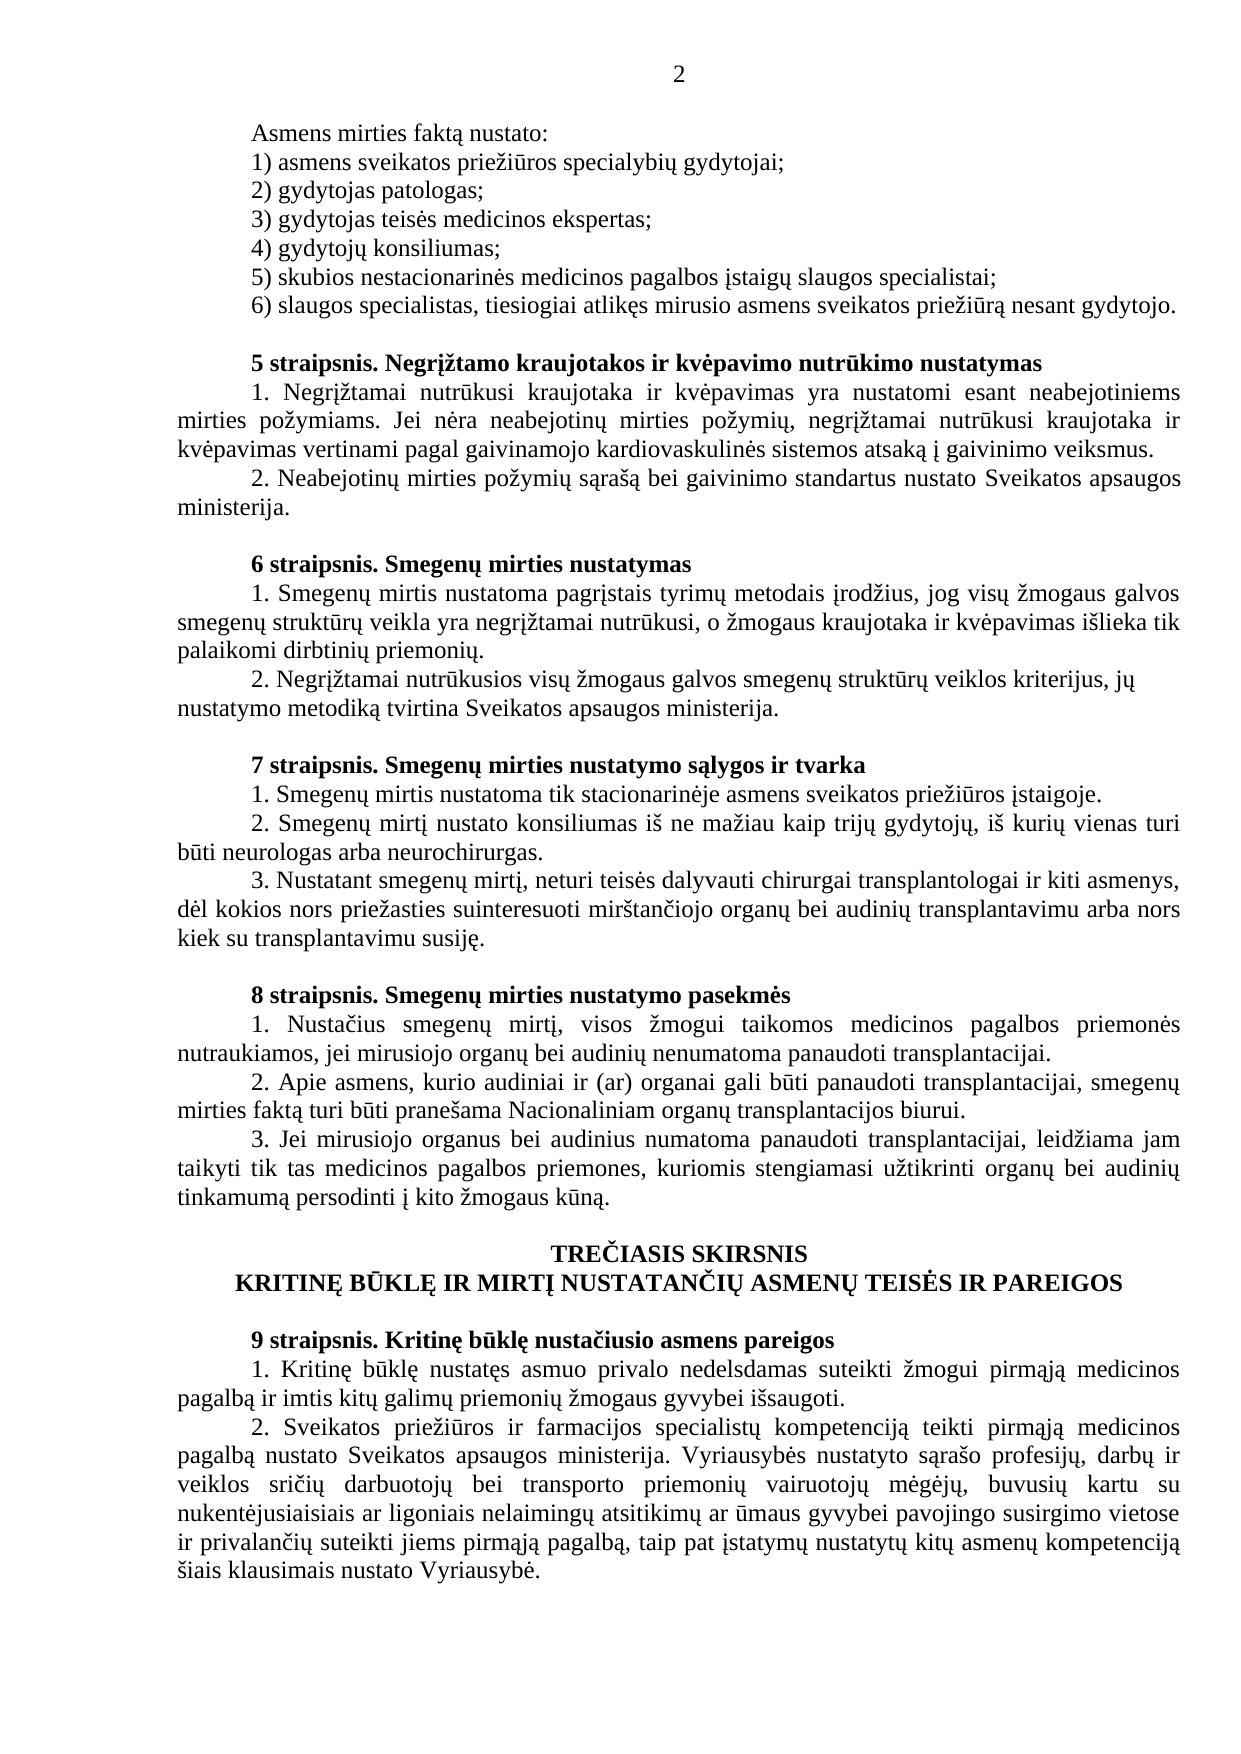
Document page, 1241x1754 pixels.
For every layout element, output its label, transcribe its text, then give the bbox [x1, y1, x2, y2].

text 3. Jei mirusiojo organus bei audinius numatoma panaudoti transplantacijai, leidžiama jam taikyti tik tas medicinos pagalbos priemones, kuriomis stengiamasi užtikrinti organų bei audinių tinkamumą persodinti į kito žmogaus kūną. [177, 1124, 1181, 1211]
text KRITINĘ BŪKLĘ IR MIRTĮ NUSTATANČIŲ ASMENŲ TEISĖS IR PAREIGOS [177, 1268, 1181, 1297]
text 1. Negrįžtamai nutrūkusi kraujotaka ir kvėpavimas yra nustatomi esant neabejotiniems mirties požymiams. Jei nėra neabejotinų mirties požymių, negrįžtamai nutrūkusi kraujotaka ir kvėpavimas vertinami pagal gaivinamojo kardiovaskulinės sistemos atsaką į gaivinimo veiksmus. [177, 377, 1181, 463]
text 2. Neabejotinų mirties požymių sąrašą bei gaivinimo standartus nustato Sveikatos apsaugos ministerija. [177, 463, 1181, 521]
text 3) gydytojas teisės medicinos ekspertas; [177, 204, 1181, 233]
text 5) skubios nestacionarinės medicinos pagalbos įstaigų slaugos specialistai; [177, 262, 1181, 291]
text 2. Apie asmens, kurio audiniai ir (ar) organai gali būti panaudoti transplantacijai, smegenų mirties faktą turi būti pranešama Nacionaliniam organų transplantacijos biurui. [177, 1067, 1181, 1124]
text Trečiasis skirsnis [177, 1239, 1181, 1268]
text 1) asmens sveikatos priežiūros specialybių gydytojai; [177, 147, 1181, 176]
text 1. Smegenų mirtis nustatoma pagrįstais tyrimų metodais įrodžius, jog visų žmogaus galvos smegenų struktūrų veikla yra negrįžtamai nutrūkusi, o žmogaus kraujotaka ir kvėpavimas išlieka tik palaikomi dirbtinių priemonių. [177, 578, 1181, 664]
text 4) gydytojų konsiliumas; [177, 233, 1181, 262]
text Asmens mirties faktą nustato: [177, 118, 1181, 147]
text 2. Sveikatos priežiūros ir farmacijos specialistų kompetenciją teikti pirmąją medicinos pagalbą nustato Sveikatos apsaugos ministerija. Vyriausybės nustatyto sąrašo profesijų, darbų ir veiklos sričių darbuotojų bei transporto priemonių vairuotojų mėgėjų, buvusių kartu su nukentėjusiaisiais ar ligoniais nelaimingų atsitikimų ar ūmaus gyvybei pavojingo susirgimo vietose ir privalančių suteikti jiems pirmąją pagalbą, taip pat įstatymų nustatytų kitų asmenų kompetenciją šiais klausimais nustato Vyriausybė. [177, 1412, 1181, 1584]
text 2. Negrįžtamai nutrūkusios visų žmogaus galvos smegenų struktūrų veiklos kriterijus, jų nustatymo metodiką tvirtina Sveikatos apsaugos ministerija. [177, 664, 1181, 722]
text 6 straipsnis. Smegenų mirties nustatymas [177, 549, 1181, 578]
text 6) slaugos specialistas, tiesiogiai atlikęs mirusio asmens sveikatos priežiūrą nesant gydytojo. [177, 291, 1181, 319]
text 2. Smegenų mirtį nustato konsiliumas iš ne mažiau kaip trijų gydytojų, iš kurių vienas turi būti neurologas arba neurochirurgas. [177, 808, 1181, 866]
text 1. Nustačius smegenų mirtį, visos žmogui taikomos medicinos pagalbos priemonės nutraukiamos, jei mirusiojo organų bei audinių nenumatoma panaudoti transplantacijai. [177, 1009, 1181, 1067]
text 1. Kritinę būklę nustatęs asmuo privalo nedelsdamas suteikti žmogui pirmąją medicinos pagalbą ir imtis kitų galimų priemonių žmogaus gyvybei išsaugoti. [177, 1354, 1181, 1412]
text 2) gydytojas patologas; [177, 176, 1181, 204]
text 7 straipsnis. Smegenų mirties nustatymo sąlygos ir tvarka [177, 751, 1181, 779]
text 8 straipsnis. Smegenų mirties nustatymo pasekmės [177, 981, 1181, 1009]
text 1. Smegenų mirtis nustatoma tik stacionarinėje asmens sveikatos priežiūros įstaigoje. [177, 779, 1181, 808]
text 3. Nustatant smegenų mirtį, neturi teisės dalyvauti chirurgai transplantologai ir kiti asmenys, dėl kokios nors priežasties suinteresuoti mirštančiojo organų bei audinių transplantavimu arba nors kiek su transplantavimu susiję. [177, 866, 1181, 952]
text 5 straipsnis. Negrįžtamo kraujotakos ir kvėpavimo nutrūkimo nustatymas [177, 348, 1181, 377]
text 9 straipsnis. Kritinę būklę nustačiusio asmens pareigos [177, 1326, 1181, 1354]
